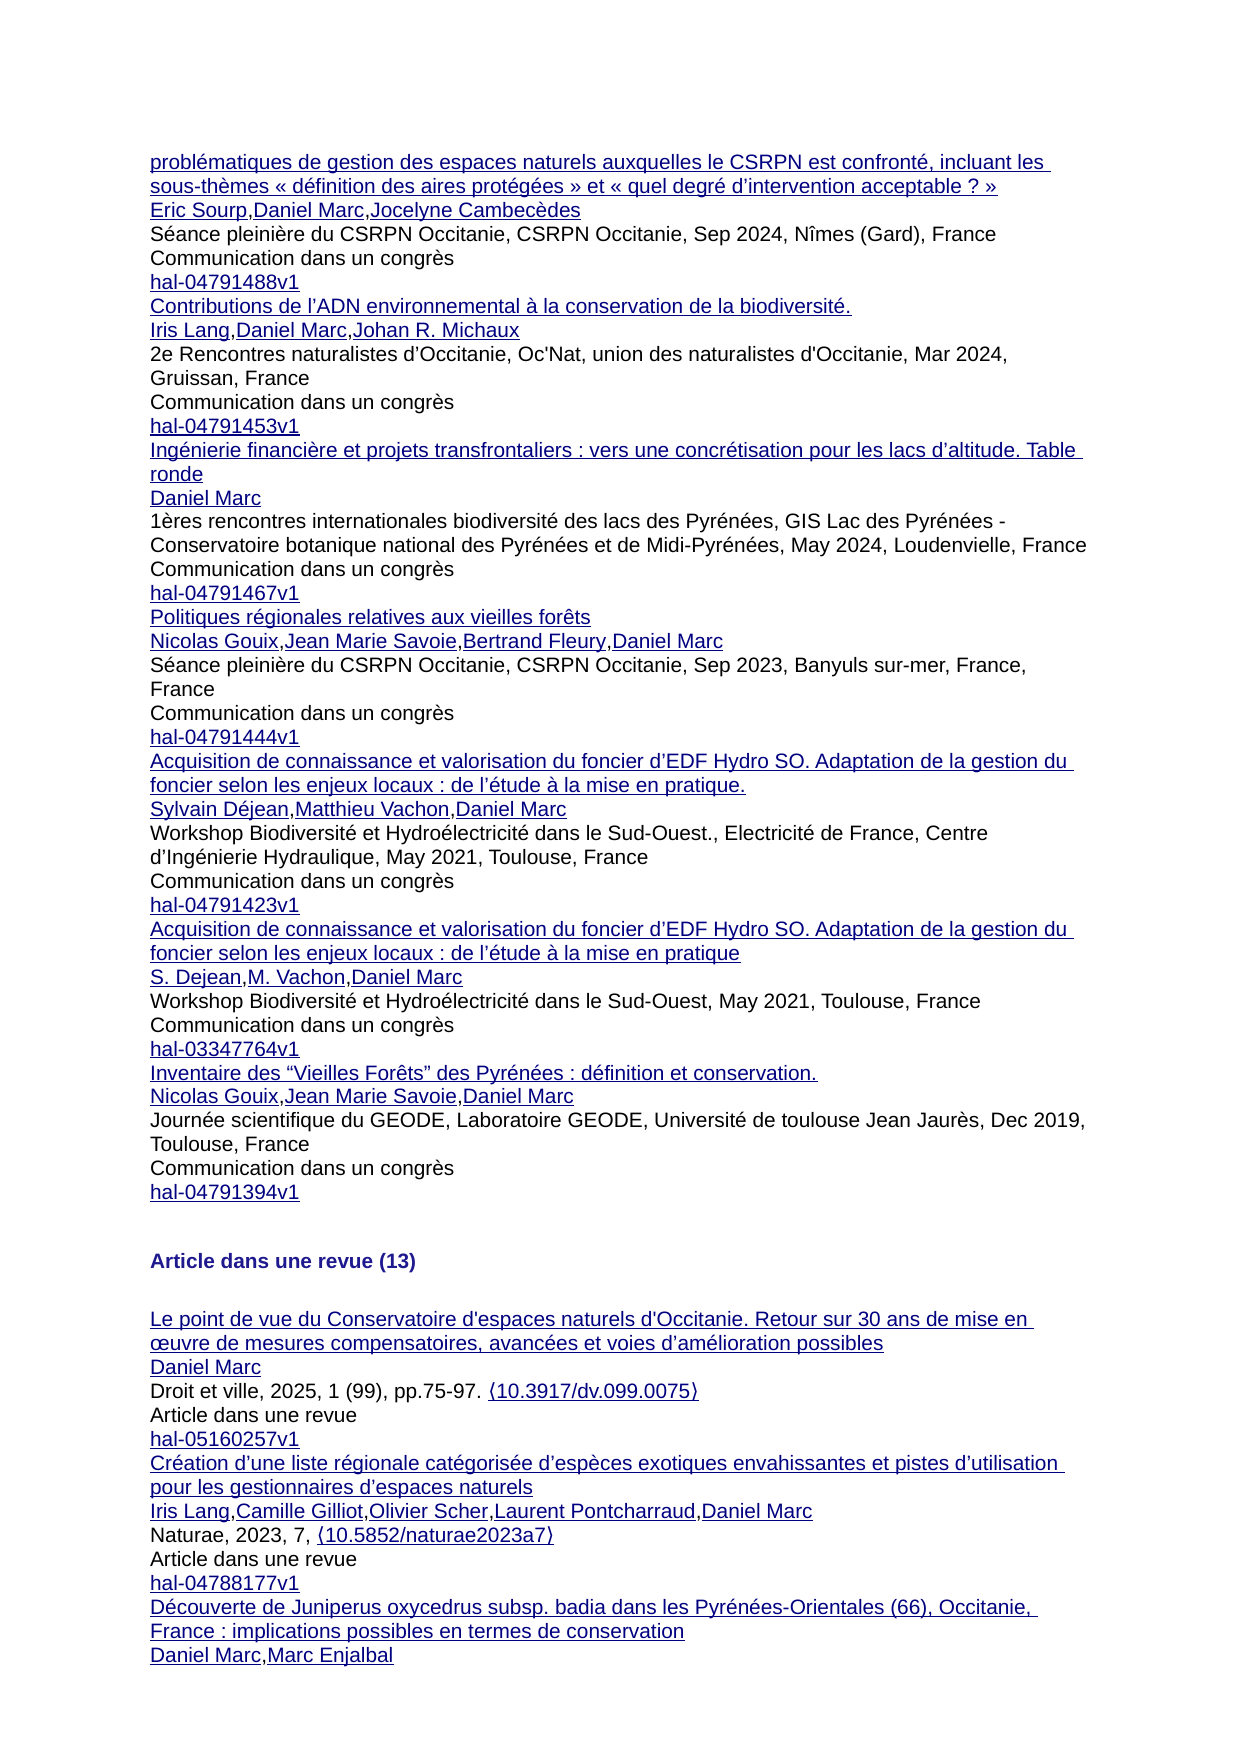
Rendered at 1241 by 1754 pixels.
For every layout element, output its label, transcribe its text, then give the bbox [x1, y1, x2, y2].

table_cell Politiques régionales relatives aux vieilles forêts Nicolas Gouix,Jean Marie Savoie,Bertrand Fleury,Daniel Marc Séance pleinière du CSRPN Occitanie, CSRPN Occitanie, Sep 2023, Banyuls sur-mer, France, France Communication dans un congrès hal-04791444v1 [150, 605, 1090, 749]
table_cell Acquisition de connaissance et valorisation du foncier d’EDF Hydro SO. Adaptation de la gestion du foncier selon les enjeux locaux : de l’étude à la mise en pratique S. Dejean,M. Vachon,Daniel Marc Workshop Biodiversité et Hydroélectricité dans le Sud-Ouest, May 2021, Toulouse, France Communication dans un congrès hal-03347764v1 [150, 917, 1090, 1060]
subtitle Article dans une revue (13) [150, 1249, 1090, 1273]
table_cell Contributions de l’ADN environnemental à la conservation de la biodiversité. Iris Lang,Daniel Marc,Johan R. Michaux 2e Rencontres naturalistes d’Occitanie, Oc'Nat, union des naturalistes d'Occitanie, Mar 2024, Gruissan, France Communication dans un congrès hal-04791453v1 [150, 294, 1090, 437]
table_cell Acquisition de connaissance et valorisation du foncier d’EDF Hydro SO. Adaptation de la gestion du foncier selon les enjeux locaux : de l’étude à la mise en pratique. Sylvain Déjean,Matthieu Vachon,Daniel Marc Workshop Biodiversité et Hydroélectricité dans le Sud-Ouest., Electricité de France, Centre d’Ingénierie Hydraulique, May 2021, Toulouse, France Communication dans un congrès hal-04791423v1 [150, 749, 1090, 917]
table_header Le point de vue du Conservatoire d'espaces naturels d'Occitanie. Retour sur 30 ans de mise en œuvre de mesures compensatoires, avancées et voies d’amélioration possibles Daniel Marc Droit et ville, 2025, 1 (99), pp.75-97. ⟨10.3917/dv.099.0075⟩ Article dans une revue hal-05160257v1 [150, 1307, 1090, 1451]
table_cell Découverte de Juniperus oxycedrus subsp. badia dans les Pyrénées-Orientales (66), Occitanie, France : implications possibles en termes de conservation Daniel Marc,Marc Enjalbal [150, 1595, 1090, 1667]
table_cell problématiques de gestion des espaces naturels auxquelles le CSRPN est confronté, incluant les sous-thèmes « définition des aires protégées » et « quel degré d’intervention acceptable ? » Eric Sourp,Daniel Marc,Jocelyne Cambecèdes Séance pleinière du CSRPN Occitanie, CSRPN Occitanie, Sep 2024, Nîmes (Gard), France Communication dans un congrès hal-04791488v1 [150, 150, 1090, 294]
table_cell Inventaire des “Vieilles Forêts” des Pyrénées : définition et conservation. Nicolas Gouix,Jean Marie Savoie,Daniel Marc Journée scientifique du GEODE, Laboratoire GEODE, Université de toulouse Jean Jaurès, Dec 2019, Toulouse, France Communication dans un congrès hal-04791394v1 [150, 1060, 1090, 1204]
table_cell Création d’une liste régionale catégorisée d’espèces exotiques envahissantes et pistes d’utilisation pour les gestionnaires d’espaces naturels Iris Lang,Camille Gilliot,Olivier Scher,Laurent Pontcharraud,Daniel Marc Naturae, 2023, 7, ⟨10.5852/naturae2023a7⟩ Article dans une revue hal-04788177v1 [150, 1451, 1090, 1595]
table_cell Ingénierie financière et projets transfrontaliers : vers une concrétisation pour les lacs d’altitude. Table ronde Daniel Marc 1ères rencontres internationales biodiversité des lacs des Pyrénées, GIS Lac des Pyrénées - Conservatoire botanique national des Pyrénées et de Midi-Pyrénées, May 2024, Loudenvielle, France Communication dans un congrès hal-04791467v1 [150, 438, 1090, 605]
